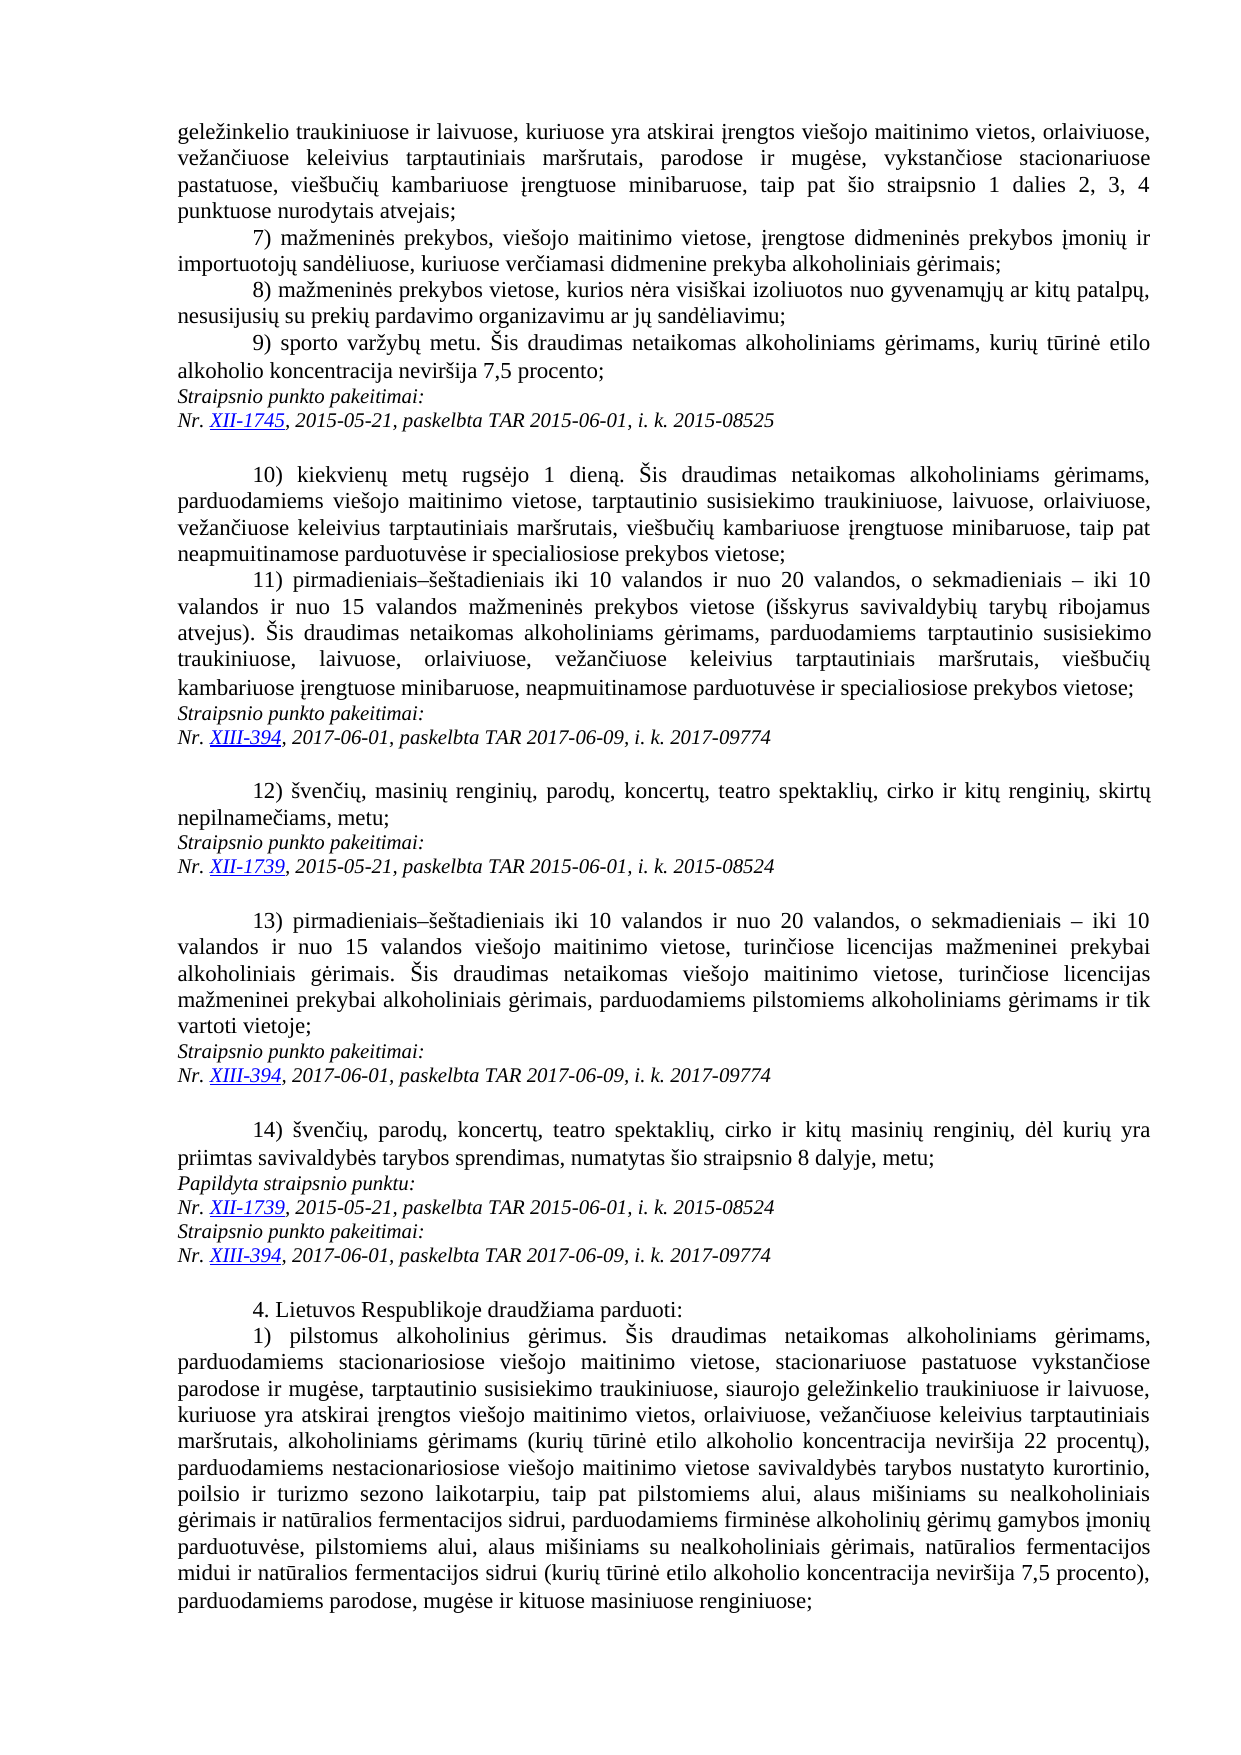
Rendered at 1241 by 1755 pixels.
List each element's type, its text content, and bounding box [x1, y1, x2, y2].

text Straipsnio punkto pakeitimai: [177, 701, 1152, 724]
text 10) kiekvienų metų rugsėjo 1 dieną. Šis draudimas netaikomas alkoholiniams gėrimams, parduodamiems viešojo maitinimo vietose, tarptautinio susisiekimo traukiniuose, laivuose, orlaiviuose, vežančiuose keleivius tarptautiniais maršrutais, viešbučių kambariuose įrengtuose minibaruose, taip pat neapmuitinamose parduotuvėse ir specialiosiose prekybos vietose; [177, 461, 1152, 566]
text 1) pilstomus alkoholinius gėrimus. Šis draudimas netaikomas alkoholiniams gėrimams, parduodamiems stacionariosiose viešojo maitinimo vietose, stacionariuose pastatuose vykstančiose parodose ir mugėse, tarptautinio susisiekimo traukiniuose, siaurojo geležinkelio traukiniuose ir laivuose, kuriuose yra atskirai įrengtos viešojo maitinimo vietos, orlaiviuose, vežančiuose keleivius tarptautiniais maršrutais, alkoholiniams gėrimams (kurių tūrinė etilo alkoholio koncentracija neviršija 22 procentų), parduodamiems nestacionariosiose viešojo maitinimo vietose savivaldybės tarybos nustatyto kurortinio, poilsio ir turizmo sezono laikotarpiu, taip pat pilstomiems alui, alaus mišiniams su nealkoholiniais gėrimais ir natūralios fermentacijos sidrui, parduodamiems firminėse alkoholinių gėrimų gamybos įmonių parduotuvėse, pilstomiems alui, alaus mišiniams su nealkoholiniais gėrimais, natūralios fermentacijos midui ir natūralios fermentacijos sidrui (kurių tūrinė etilo alkoholio koncentracija neviršija 7,5 procento), parduodamiems parodose, mugėse ir kituose masiniuose renginiuose; [177, 1322, 1152, 1614]
text Straipsnio punkto pakeitimai: [177, 1219, 1152, 1243]
text Nr. XII-1745, 2015-05-21, paskelbta TAR 2015-06-01, i. k. 2015-08525 [177, 408, 1152, 432]
text 13) pirmadieniais–šeštadieniais iki 10 valandos ir nuo 20 valandos, o sekmadieniais – iki 10 valandos ir nuo 15 valandos viešojo maitinimo vietose, turinčiose licencijas mažmeninei prekybai alkoholiniais gėrimais. Šis draudimas netaikomas viešojo maitinimo vietose, turinčiose licencijas mažmeninei prekybai alkoholiniais gėrimais, parduodamiems pilstomiems alkoholiniams gėrimams ir tik vartoti vietoje; [177, 907, 1152, 1039]
text Nr. XII-1739, 2015-05-21, paskelbta TAR 2015-06-01, i. k. 2015-08524 [177, 854, 1152, 878]
text Nr. XII-1739, 2015-05-21, paskelbta TAR 2015-06-01, i. k. 2015-08524 [177, 1195, 1152, 1219]
text 11) pirmadieniais–šeštadieniais iki 10 valandos ir nuo 20 valandos, o sekmadieniais – iki 10 valandos ir nuo 15 valandos mažmeninės prekybos vietose (išskyrus savivaldybių tarybų ribojamus atvejus). Šis draudimas netaikomas alkoholiniams gėrimams, parduodamiems tarptautinio susisiekimo traukiniuose, laivuose, orlaiviuose, vežančiuose keleivius tarptautiniais maršrutais, viešbučių kambariuose įrengtuose minibaruose, neapmuitinamose parduotuvėse ir specialiosiose prekybos vietose; [177, 566, 1152, 701]
text Straipsnio punkto pakeitimai: [177, 1039, 1152, 1063]
text 8) mažmeninės prekybos vietose, kurios nėra visiškai izoliuotos nuo gyvenamųjų ar kitų patalpų, nesusijusių su prekių pardavimo organizavimu ar jų sandėliavimu; [177, 276, 1152, 329]
text geležinkelio traukiniuose ir laivuose, kuriuose yra atskirai įrengtos viešojo maitinimo vietos, orlaiviuose, vežančiuose keleivius tarptautiniais maršrutais, parodose ir mugėse, vykstančiose stacionariuose pastatuose, viešbučių kambariuose įrengtuose minibaruose, taip pat šio straipsnio 1 dalies 2, 3, 4 punktuose nurodytais atvejais; [177, 118, 1152, 223]
text 12) švenčių, masinių renginių, parodų, koncertų, teatro spektaklių, cirko ir kitų renginių, skirtų nepilnamečiams, metu; [177, 777, 1152, 830]
text Straipsnio punkto pakeitimai: [177, 830, 1152, 854]
text 7) mažmeninės prekybos, viešojo maitinimo vietose, įrengtose didmeninės prekybos įmonių ir importuotojų sandėliuose, kuriuose verčiamasi didmenine prekyba alkoholiniais gėrimais; [177, 223, 1152, 276]
text Nr. XIII-394, 2017-06-01, paskelbta TAR 2017-06-09, i. k. 2017-09774 [177, 724, 1152, 749]
text Papildyta straipsnio punktu: [177, 1171, 1152, 1195]
text Nr. XIII-394, 2017-06-01, paskelbta TAR 2017-06-09, i. k. 2017-09774 [177, 1243, 1152, 1267]
text 4. Lietuvos Respublikoje draudžiama parduoti: [177, 1296, 1152, 1322]
text 14) švenčių, parodų, koncertų, teatro spektaklių, cirko ir kitų masinių renginių, dėl kurių yra priimtas savivaldybės tarybos sprendimas, numatytas šio straipsnio 8 dalyje, metu; [177, 1116, 1152, 1171]
text 9) sporto varžybų metu. Šis draudimas netaikomas alkoholiniams gėrimams, kurių tūrinė etilo alkoholio koncentracija neviršija 7,5 procento; [177, 329, 1152, 384]
text Nr. XIII-394, 2017-06-01, paskelbta TAR 2017-06-09, i. k. 2017-09774 [177, 1063, 1152, 1087]
text Straipsnio punkto pakeitimai: [177, 384, 1152, 408]
